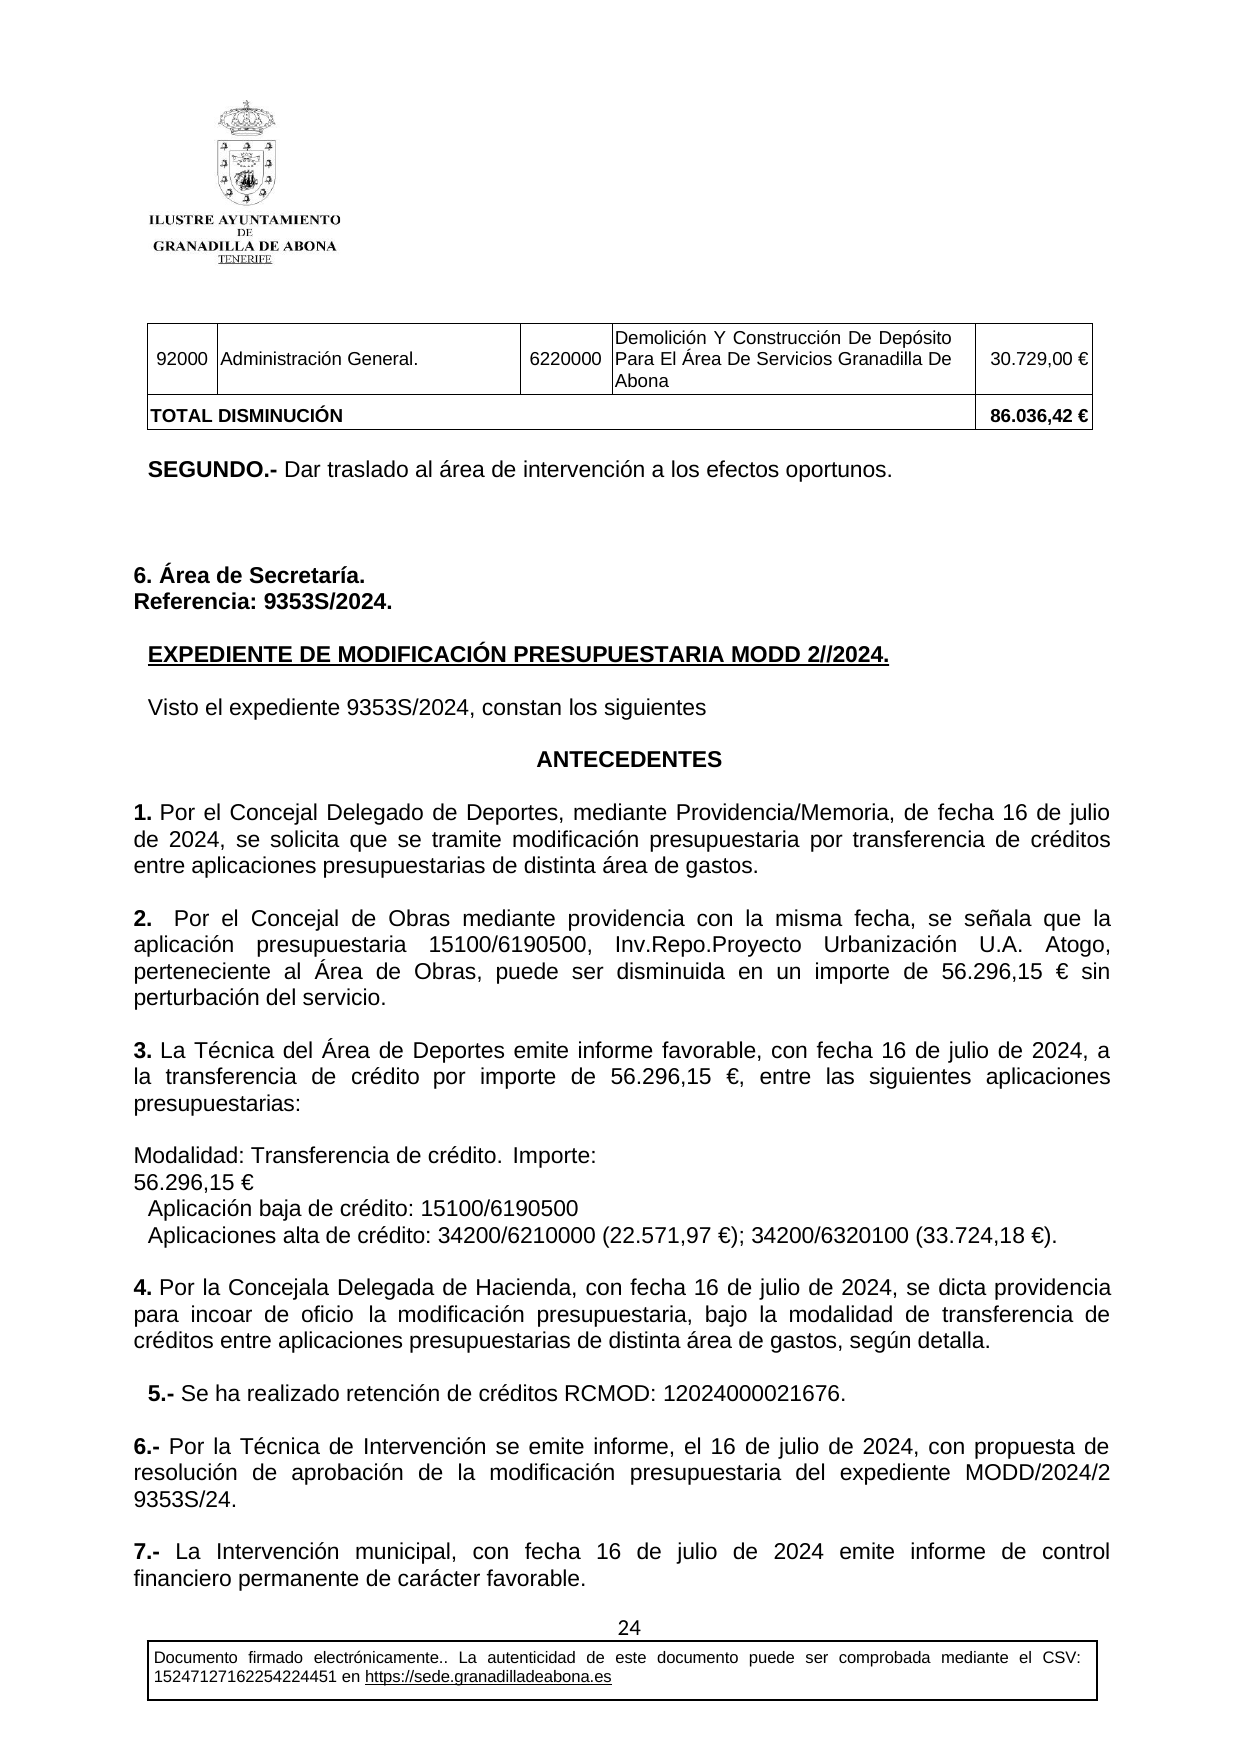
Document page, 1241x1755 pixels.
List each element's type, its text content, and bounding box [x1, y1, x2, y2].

text 6.- Por la Técnica de Intervención se emite informe, el 16 de julio de 2024, con propuesta de resolución de aprobación de la modificación presupuestaria del expediente MODD/2024/2 9353S/24. [133, 1433, 1111, 1512]
text EXPEDIENTE DE MODIFICACIÓN PRESUPUESTARIA MODD 2//2024. [148, 641, 1122, 667]
list Por el Concejal de Obras mediante providencia con la misma fecha, se señala que la aplicación presupuestaria 15100/6190500, Inv.Repo.Proyecto Urbanización U.A. Atogo, perteneciente al Área de Obras, puede ser disminuida en un importe de 56.296,15 € sin perturbación del servicio. [133, 905, 1111, 1011]
text 5.- Se ha realizado retención de créditos RCMOD: 12024000021676. [148, 1380, 1122, 1406]
text Aplicación baja de crédito: 15100/6190500 [148, 1195, 1122, 1222]
table_header Administración General. [218, 324, 520, 394]
text Visto el expediente 9353S/2024, constan los siguientes [148, 694, 1122, 720]
table_cell 86.036,42 € [976, 395, 1092, 429]
text Modalidad: Transferencia de crédito. Importe: 56.296,15 € [133, 1142, 600, 1195]
subtitle ANTECEDENTES [451, 746, 807, 773]
text 7.- La Intervención municipal, con fecha 16 de julio de 2024 emite informe de control financiero permanente de carácter favorable. [133, 1538, 1111, 1591]
text SEGUNDO.- Dar traslado al área de intervención a los efectos oportunos. [148, 456, 1122, 483]
table_cell TOTAL DISMINUCIÓN [148, 395, 975, 429]
list Por el Concejal Delegado de Deportes, mediante Providencia/Memoria, de fecha 16 de julio de 2024, se solicita que se tramite modificación presupuestaria por transferencia de créditos entre aplicaciones presupuestarias de distinta área de gastos. [133, 799, 1111, 878]
list La Técnica del Área de Deportes emite informe favorable, con fecha 16 de julio de 2024, a la transferencia de crédito por importe de 56.296,15 €, entre las siguientes aplicaciones presupuestarias: [133, 1037, 1111, 1116]
list Por la Concejala Delegada de Hacienda, con fecha 16 de julio de 2024, se dicta providencia para incoar de oficio la modificación presupuestaria, bajo la modalidad de transferencia de créditos entre aplicaciones presupuestarias de distinta área de gastos, según detalla. [133, 1274, 1111, 1354]
table_header 30.729,00 € [976, 324, 1092, 394]
table_header 6220000 [521, 324, 612, 394]
table_header 92000 [148, 324, 217, 394]
text Aplicaciones alta de crédito: 34200/6210000 (22.571,97 €); 34200/6320100 (33.724,18 €). [148, 1222, 1122, 1248]
table_header Demolición Y Construcción De Depósito Para El Área De Servicios Granadilla De Abona [613, 324, 975, 394]
list Área de Secretaría. Referencia: 9353S/2024. [133, 562, 409, 614]
